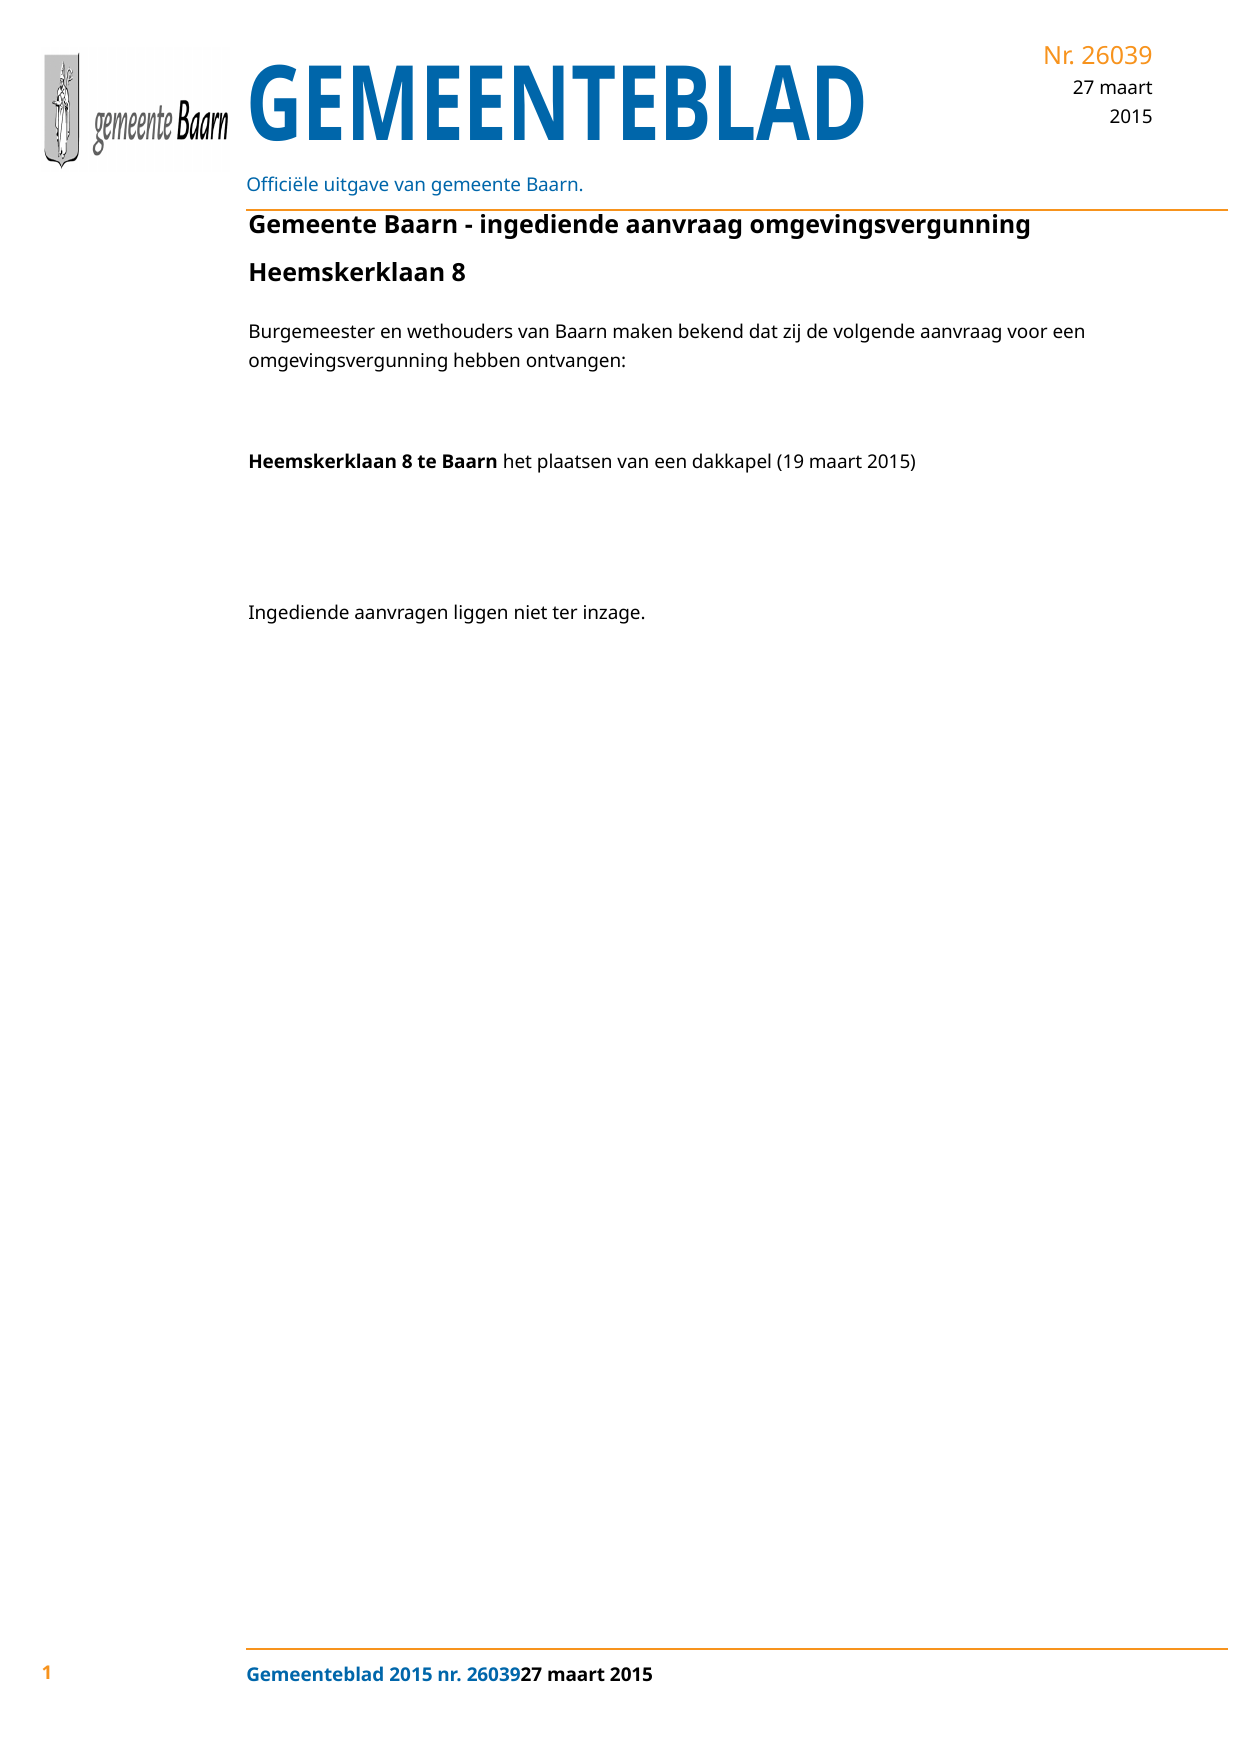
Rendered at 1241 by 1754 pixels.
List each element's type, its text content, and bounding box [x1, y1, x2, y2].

text Heemskerklaan 8 te Baarn het plaatsen van een dakkapel (19 maart 2015) [248, 448, 1152, 474]
text Gemeente Baarn - ingediende aanvraag omgevingsvergunning Heemskerklaan 8 [248, 211, 1152, 288]
picture [41, 47, 231, 172]
text Burgemeester en wethouders van Baarn maken bekend dat zij de volgende aanvraag voor een omgevingsvergunning hebben ontvangen: [248, 318, 1152, 373]
text Ingediende aanvragen liggen niet ter inzage. [248, 599, 1152, 625]
